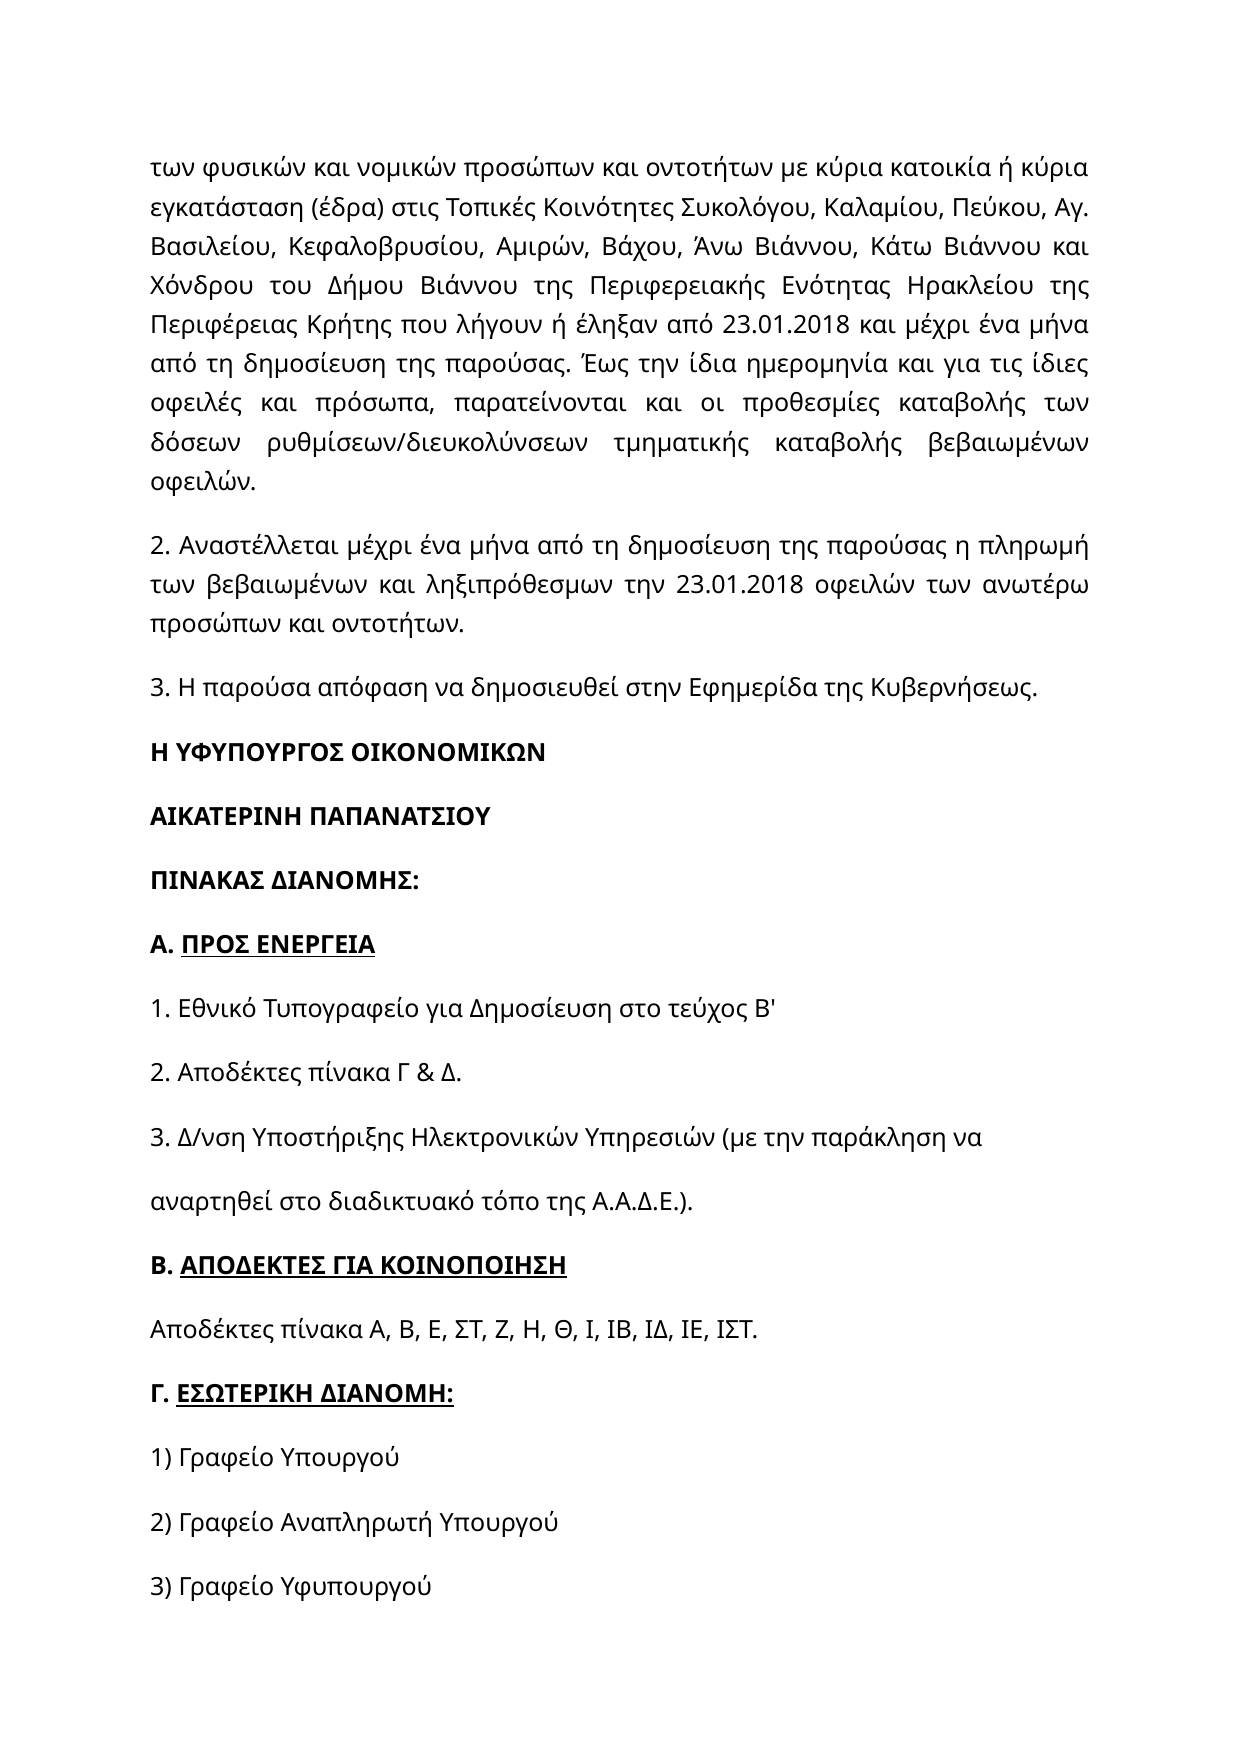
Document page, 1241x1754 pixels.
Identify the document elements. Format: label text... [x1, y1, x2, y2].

text 3. Δ/νση Υποστήριξης Ηλεκτρονικών Υπηρεσιών (με την παράκληση να [150, 1119, 1090, 1153]
text Γ. ΕΣΩΤΕΡΙΚΗ ΔΙΑΝΟΜΗ: [150, 1376, 1090, 1410]
text 1) Γραφείο Υπουργού [150, 1440, 1090, 1474]
text 2. Αποδέκτες πίνακα Γ & Δ. [150, 1055, 1090, 1089]
text ΑΙΚΑΤΕΡΙΝΗ ΠΑΠΑΝΑΤΣΙΟΥ [150, 798, 1090, 832]
text των φυσικών και νομικών προσώπων και οντοτήτων με κύρια κατοικία ή κύρια εγκατάσταση (έδρα) στις Τοπικές Κοινότητες Συκολόγου, Καλαμίου, Πεύκου, Αγ. Βασιλείου, Κεφαλοβρυσίου, Αμιρών, Βάχου, Άνω Βιάννου, Κάτω Βιάννου και Χόνδρου του Δήμου Βιάννου της Περιφερειακής Ενότητας Ηρακλείου της Περιφέρειας Κρήτης που λήγουν ή έληξαν από 23.01.2018 και μέχρι ένα μήνα από τη δημοσίευση της παρούσας. Έως την ίδια ημερομηνία και για τις ίδιες οφειλές και πρόσωπα, παρατείνονται και οι προθεσμίες καταβολής των δόσεων ρυθμίσεων/διευκολύνσεων τμηματικής καταβολής βεβαιωμένων οφειλών. [150, 150, 1090, 497]
text Η ΥΦΥΠΟΥΡΓΟΣ ΟΙΚΟΝΟΜΙΚΩΝ [150, 734, 1090, 768]
text ΠΙΝΑΚΑΣ ΔΙΑΝΟΜΗΣ: [150, 862, 1090, 897]
text 2) Γραφείο Αναπληρωτή Υπουργού [150, 1504, 1090, 1538]
text 3) Γραφείο Υφυπουργού [150, 1568, 1090, 1602]
text 2. Αναστέλλεται μέχρι ένα μήνα από τη δημοσίευση της παρούσας η πληρωμή των βεβαιωμένων και ληξιπρόθεσμων την 23.01.2018 οφειλών των ανωτέρω προσώπων και οντοτήτων. [150, 527, 1090, 640]
text αναρτηθεί στο διαδικτυακό τόπο της Α.Α.Δ.Ε.). [150, 1183, 1090, 1217]
text Β. ΑΠΟΔΕΚΤΕΣ ΓΙΑ ΚΟΙΝΟΠΟΙΗΣΗ [150, 1247, 1090, 1282]
text 3. Η παρούσα απόφαση να δημοσιευθεί στην Εφημερίδα της Κυβερνήσεως. [150, 670, 1090, 704]
text 1. Εθνικό Τυπογραφείο για Δημοσίευση στο τεύχος Β' [150, 991, 1090, 1025]
text Α. ΠΡΟΣ ΕΝΕΡΓΕΙΑ [150, 927, 1090, 961]
text Αποδέκτες πίνακα Α, Β, Ε, ΣΤ, Ζ, Η, Θ, Ι, ΙΒ, ΙΔ, ΙΕ, ΙΣΤ. [150, 1312, 1090, 1346]
